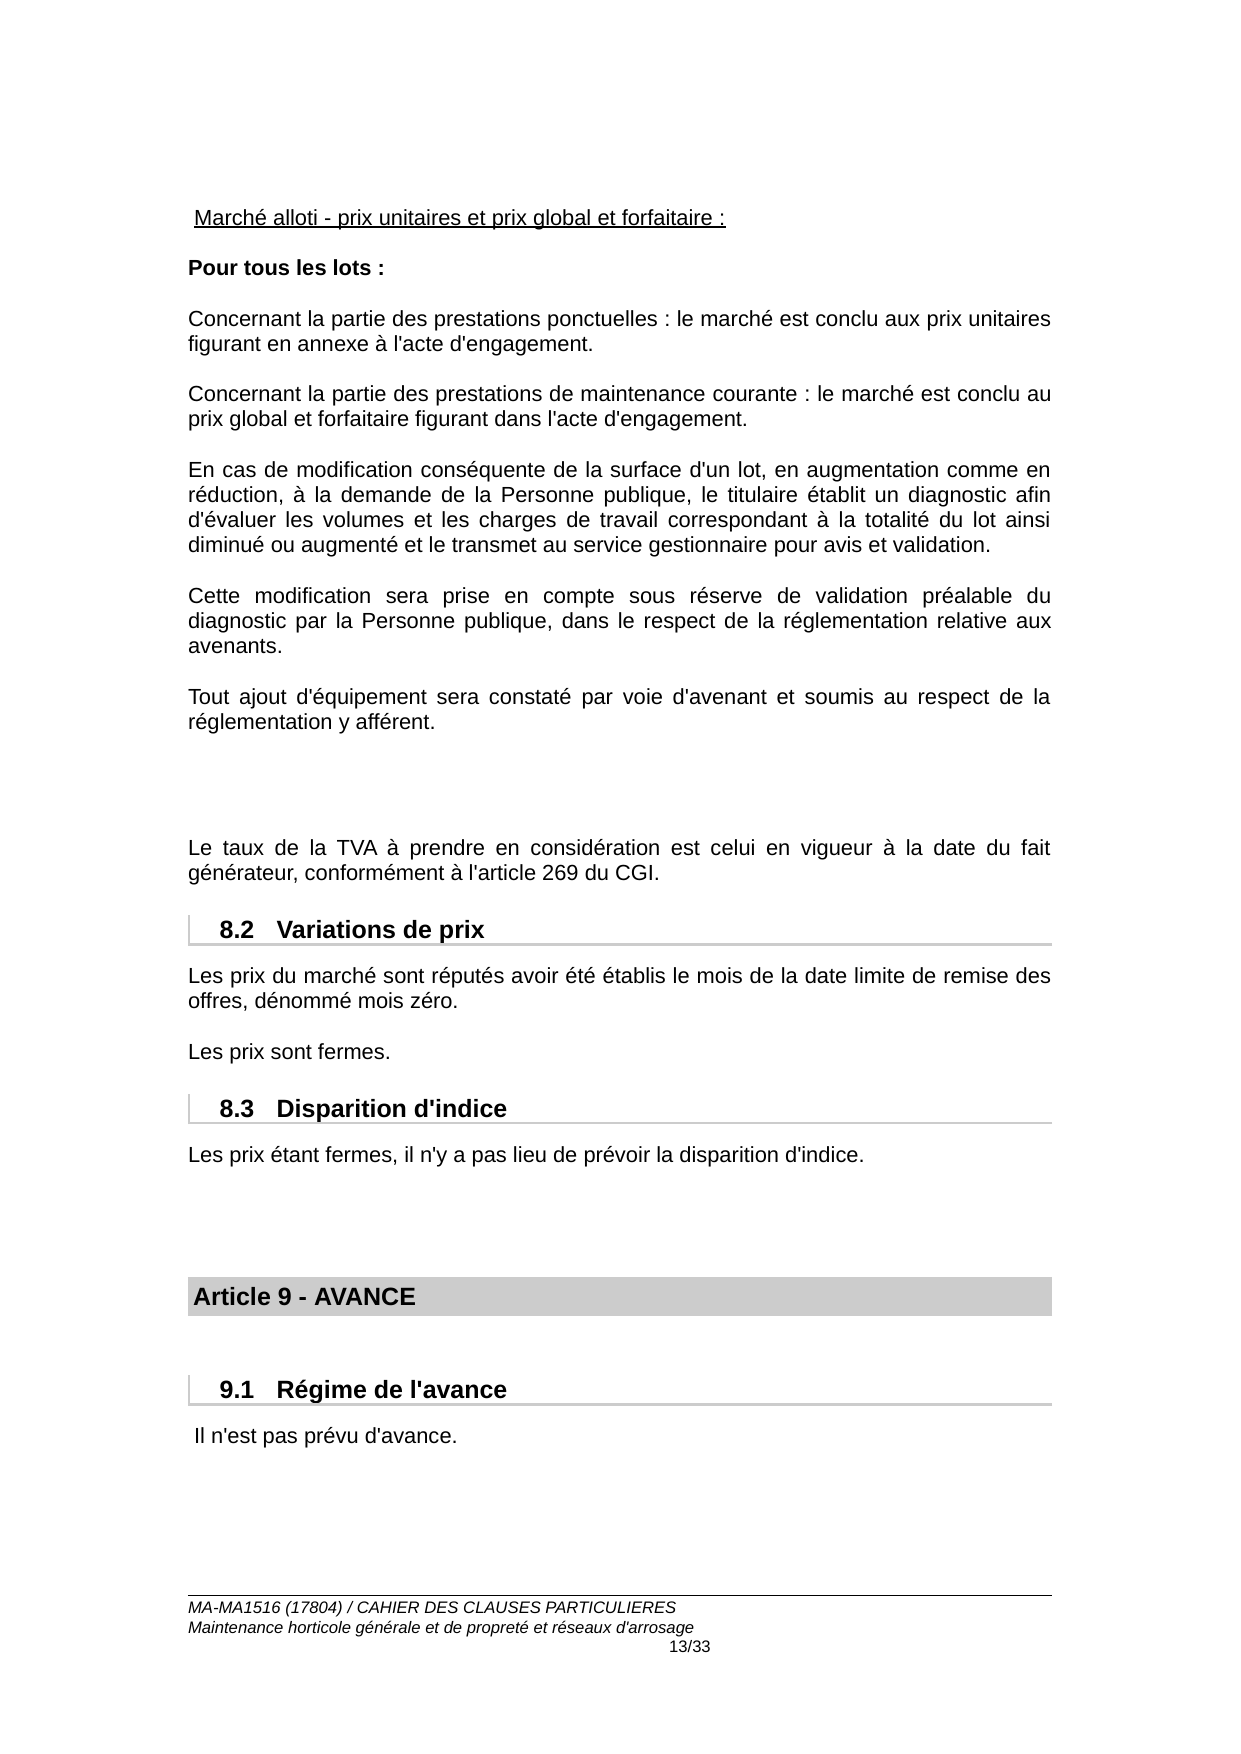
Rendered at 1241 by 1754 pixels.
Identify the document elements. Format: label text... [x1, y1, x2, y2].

subtitle Disparition d'indice [188, 1093, 1052, 1122]
text Tout ajout d'équipement sera constaté par voie d'avenant et soumis au respect de la réglementation y afférent. [188, 683, 1052, 734]
text En cas de modification conséquente de la surface d'un lot, en augmentation comme en réduction, à la demande de la Personne publique, le titulaire établit un diagnostic afin d'évaluer les volumes et les charges de travail correspondant à la totalité du lot ainsi diminué ou augmenté et le transmet au service gestionnaire pour avis et validation. [188, 457, 1052, 557]
text Marché alloti - prix unitaires et prix global et forfaitaire : [188, 204, 1052, 230]
subtitle Variations de prix [190, 915, 1052, 943]
text Les prix étant fermes, il n'y a pas lieu de prévoir la disparition d'indice. [188, 1142, 1052, 1167]
text Pour tous les lots : [188, 255, 1052, 280]
subtitle Régime de l'avance [190, 1375, 1052, 1403]
text Concernant la partie des prestations de maintenance courante : le marché est conclu au prix global et forfaitaire figurant dans l'acte d'engagement. [188, 381, 1052, 431]
text Cette modification sera prise en compte sous réserve de validation préalable du diagnostic par la Personne publique, dans le respect de la réglementation relative aux avenants. [188, 583, 1052, 658]
text Les prix sont fermes. [188, 1039, 1052, 1064]
text Le taux de la TVA à prendre en considération est celui en vigueur à la date du fait générateur, conformément à l'article 269 du CGI. [188, 835, 1052, 885]
text Concernant la partie des prestations ponctuelles : le marché est conclu aux prix unitaires figurant en annexe à l'acte d'engagement. [188, 305, 1052, 356]
text Il n'est pas prévu d'avance. [188, 1423, 1052, 1448]
text Les prix du marché sont réputés avoir été établis le mois de la date limite de remise des offres, dénommé mois zéro. [188, 963, 1052, 1014]
subtitle AVANCE [190, 1279, 1050, 1314]
